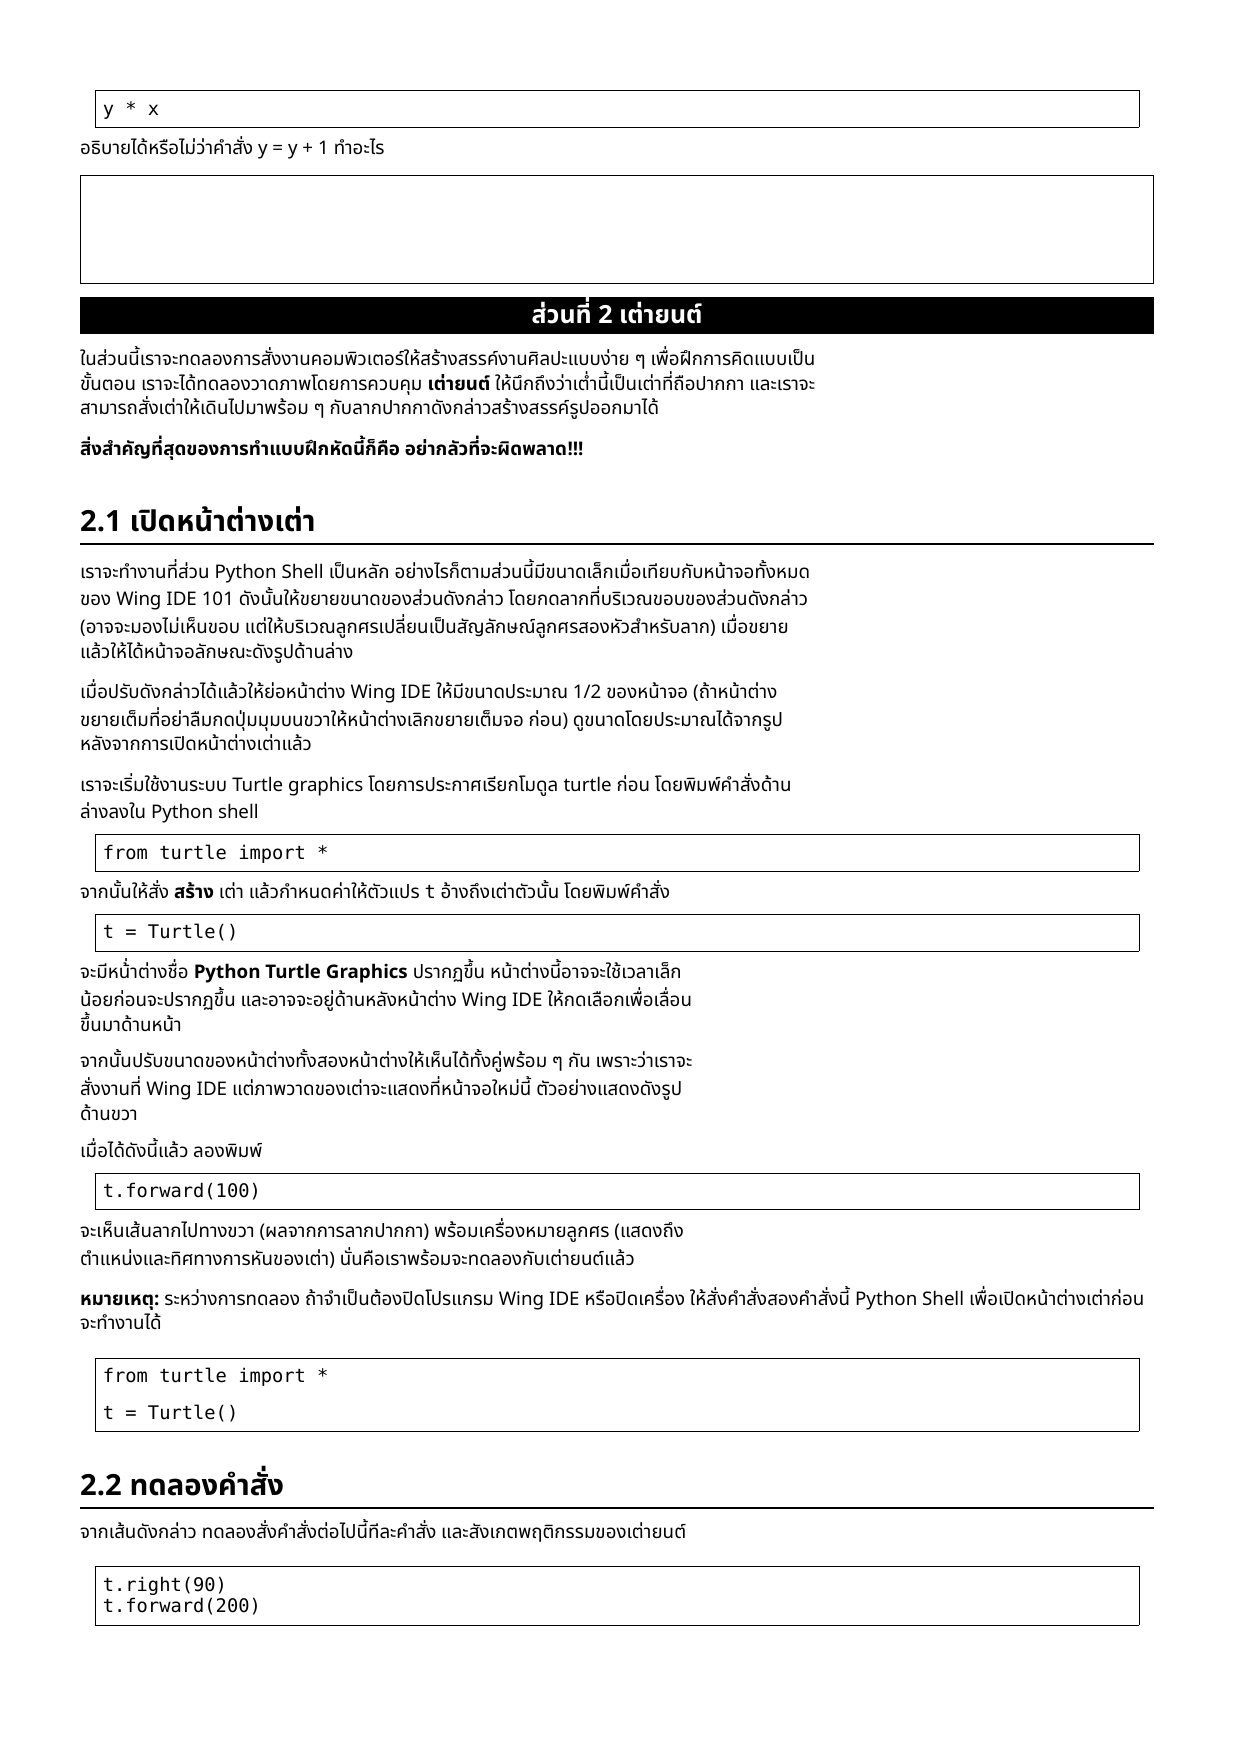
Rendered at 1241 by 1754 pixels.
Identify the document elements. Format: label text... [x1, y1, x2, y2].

text ในส่วนนี้เราจะทดลองการสั่งงานคอมพิวเตอร์ให้สร้างสรรค์งานศิลปะแบบง่าย ๆ เพื่อฝึกการคิดแบบเป็นขั้นตอน เราจะได้ทดลองวาดภาพโดยการควบคุม เต่ายนต์ ให้นึกถึงว่าเต่ำนี้เป็นเต่าที่ถือปากกา และเราจะสามารถสั่งเต่าให้เดินไปมาพร้อม ๆ กับลากปากกาดังกล่าวสร้างสรรค์รูปออกมาได้ [80, 349, 1154, 422]
text y * x [96, 91, 1139, 127]
text อธิบายได้หรือไม่ว่าคำสั่ง y = y + 1 ทำอะไร [80, 134, 1154, 162]
text จะมีหน้่าต่างชื่อ Python Turtle Graphics ปรากฏขึ้น หน้าต่างนี้อาจจะใช้เวลาเล็กน้อยก่อนจะปรากฏขึ้น และอาจจะอยู่ด้านหลังหน้าต่าง Wing IDE ให้กดเลือกเพื่อเลื่อนขึ้นมาด้านหน้า [80, 958, 1154, 1039]
text t = Turtle() [96, 1394, 1139, 1431]
text เราจะเริ่มใช้งานระบบ Turtle graphics โดยการประกาศเรียกโมดูล turtle ก่อน โดยพิมพ์คำสั่งด้านล่างลงใน Python shell [80, 771, 1154, 827]
subtitle 2.1 เปิดหน้าต่างเต่า [80, 500, 1154, 543]
text เราจะทำงานที่ส่วน Python Shell เป็นหลัก อย่างไรก็ตามส่วนนี้มีขนาดเล็กเมื่อเทียบกับหน้าจอทั้งหมดของ Wing IDE 101 ดังนั้นให้ขยายขนาดของส่วนดังกล่าว โดยกดลากที่บริเวณขอบของส่วนดังกล่าว (อาจจะมองไม่เห็นขอบ แต่ให้บริเวณลูกศรเปลี่ยนเป็นสัญลักษณ์ลูกศรสองหัวสำหรับลาก) เมื่อขยายแล้วให้ได้หน้าจอลักษณะดังรูปด้านล่าง [80, 558, 1154, 666]
text หมายเหตุ: ระหว่างการทดลอง ถ้าจำเป็นต้องปิดโปรแกรม Wing IDE หรือปิดเครื่อง ให้สั่งคำสั่งสองคำสั่งนี้ Python Shell เพื่อเปิดหน้าต่างเต่าก่อนจะทำงานได้ [80, 1285, 1154, 1337]
text from turtle import * [96, 1359, 1139, 1387]
text จากเส้นดังกล่าว ทดลองสั่งคำสั่งต่อไปนี้ทีละคำสั่ง และสังเกตพฤติกรรมของเต่ายนต์ [80, 1521, 1154, 1546]
subtitle 2.2 ทดลองคำสั่ง [80, 1464, 1154, 1507]
text from turtle import * [96, 835, 1139, 871]
text จะเห็นเส้นลากไปทางขวา (ผลจากการลากปากกา) พร้อมเครื่องหมายลูกศร (แสดงถึงตำแหน่งและทิศทางการหันของเต่า) นั่นคือเราพร้อมจะทดลองกับเต่ายนต์แล้ว [80, 1217, 1154, 1273]
text เมื่อปรับดังกล่าวได้แล้วให้ย่อหน้าต่าง Wing IDE ให้มีขนาดประมาณ 1/2 ของหน้าจอ (ถ้าหน้าต่างขยายเต็มที่อย่าลืมกดปุ่มมุมบนขวาให้หน้าต่างเลิกขยายเต็มจอ ก่อน) ดูขนาดโดยประมาณได้จากรูปหลังจากการเปิดหน้าต่างเต่าแล้ว [80, 678, 1154, 758]
text ส่วนที่ 2 เต่ายนต์ [80, 297, 1154, 334]
text t = Turtle() [96, 915, 1139, 951]
text เมื่อได้ดังนี้แล้ว ลองพิมพ์ [80, 1140, 1154, 1165]
text จากนั้นให้สั่ง สร้าง เต่า แล้วกำหนดค่าให้ตัวแปร t อ้างถึงเต่าตัวนั้น โดยพิมพ์คำสั่ง [80, 879, 1154, 906]
text สิ่งสำคัญที่สุดของการทำแบบฝึกหัดนี้ก็คือ อย่ากลัวที่จะผิดพลาด!!! [80, 435, 1154, 463]
text จากนั้นปรับขนาดของหน้าต่างทั้งสองหน้าต่างให้เห็นได้ทั้งคู่พร้อม ๆ กัน เพราะว่าเราจะสั่งงานที่ Wing IDE แต่ภาพวาดของเต่าจะแสดงที่หน้าจอใหม่นี้ ตัวอย่างแสดงดังรูปด้านขวา [80, 1051, 1154, 1128]
text t.forward(100) [96, 1174, 1139, 1209]
text t.right(90) t.forward(200) [96, 1567, 1139, 1625]
